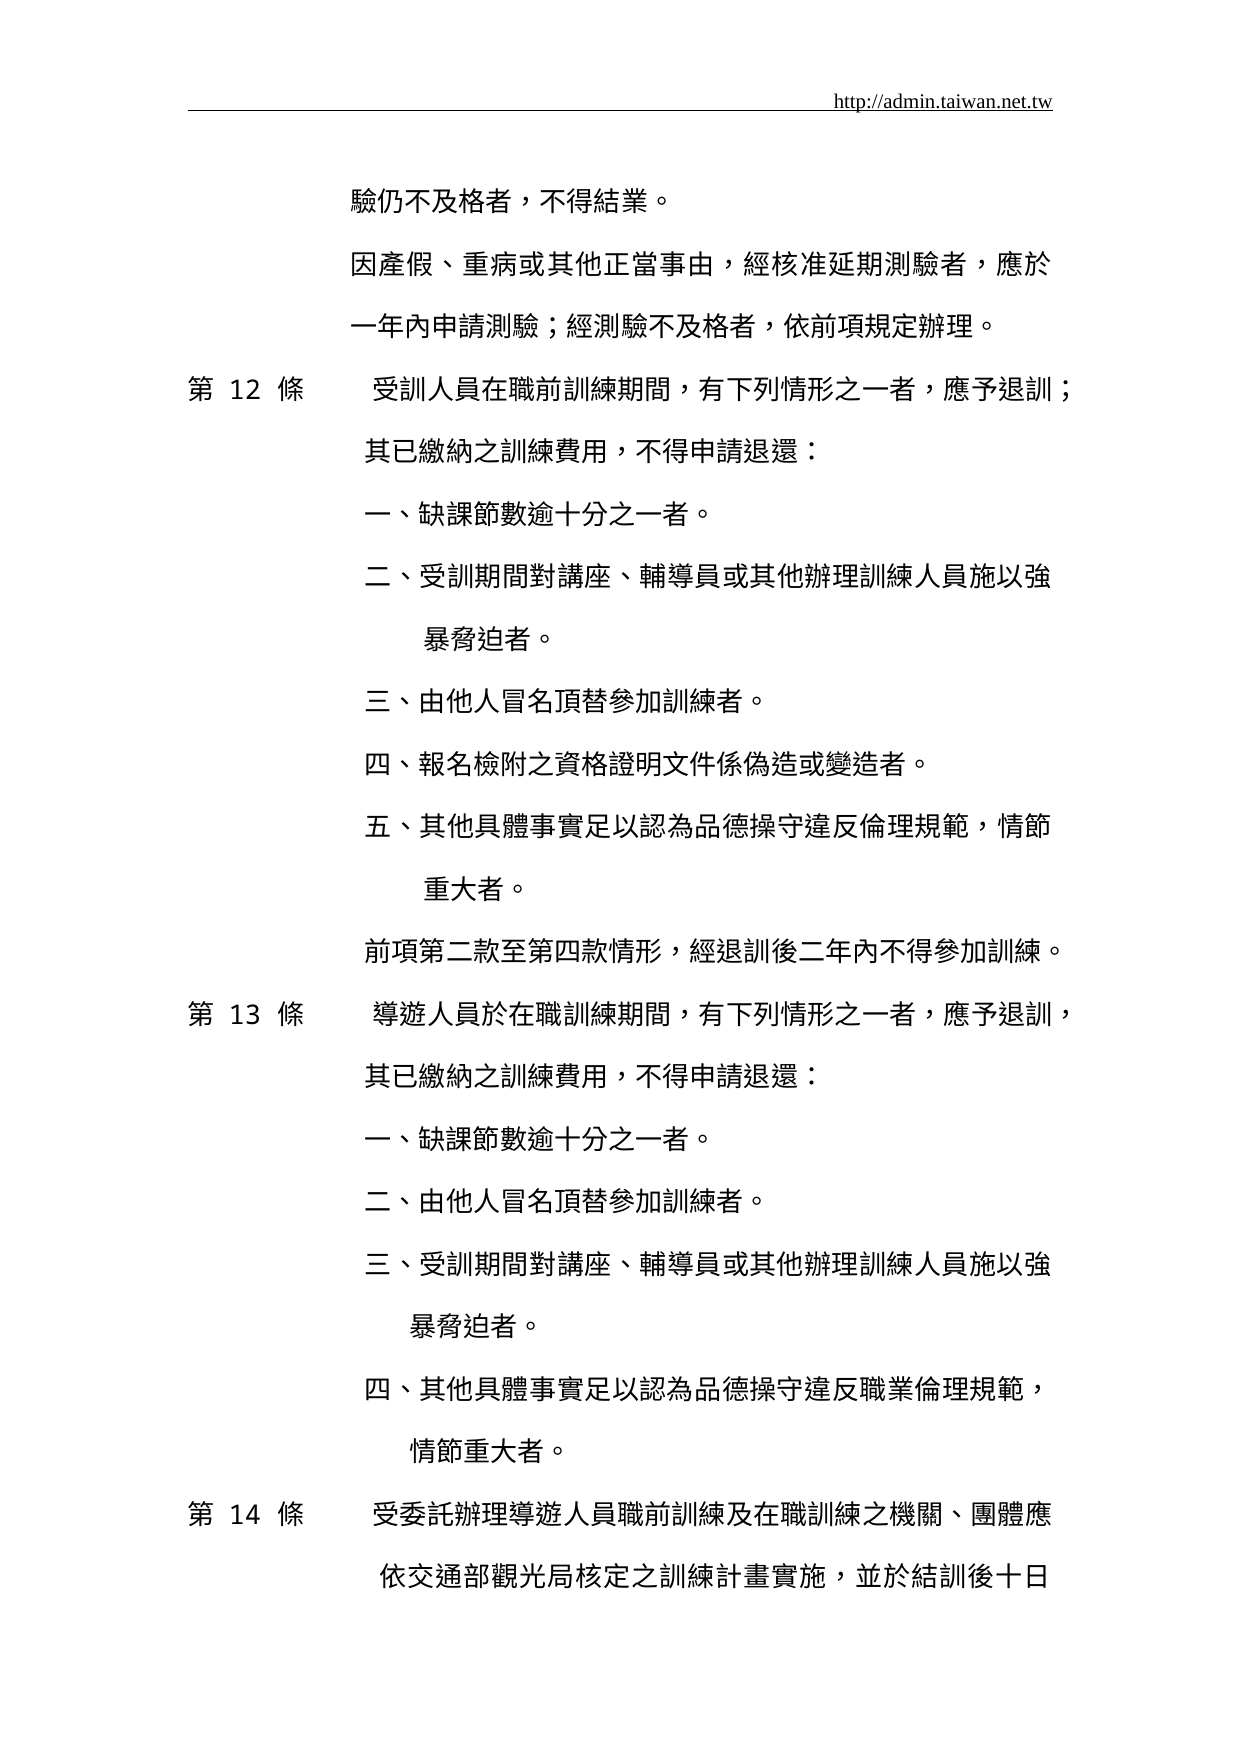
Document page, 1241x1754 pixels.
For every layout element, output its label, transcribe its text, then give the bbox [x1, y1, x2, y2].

text 第 13 條 導遊人員於在職訓練期間，有下列情形之一者，應予退訓，其已繳納之訓練費用，不得申請退還： [187, 971, 1053, 1096]
text 前項第二款至第四款情形，經退訓後二年內不得參加訓練。 [364, 908, 1053, 971]
text 第 12 條 受訓人員在職前訓練期間，有下列情形之一者，應予退訓；其已繳納之訓練費用，不得申請退還： [187, 346, 1053, 471]
text 第 11 條 導遊人員職前訓練測驗成績以一百分為滿分，七十分為及格。測驗成績不及格者，應於七日內補行測驗一次；經補行測驗仍不及格者，不得結業。 [187, 158, 1053, 221]
text 一、缺課節數逾十分之一者。 [364, 1096, 1053, 1158]
text 二、受訓期間對講座、輔導員或其他辦理訓練人員施以強暴脅迫者。 [364, 533, 1053, 658]
text 第 14 條 受委託辦理導遊人員職前訓練及在職訓練之機關、團體應依交通部觀光局核定之訓練計畫實施，並於結訓後十日 [187, 1471, 1053, 1596]
text 四、其他具體事實足以認為品德操守違反職業倫理規範，情節重大者。 [364, 1346, 1053, 1471]
text 五、其他具體事實足以認為品德操守違反倫理規範，情節重大者。 [364, 783, 1053, 908]
text 三、由他人冒名頂替參加訓練者。 [364, 658, 1053, 721]
text 二、由他人冒名頂替參加訓練者。 [364, 1158, 1053, 1221]
text 一、缺課節數逾十分之一者。 [364, 471, 1053, 533]
text 三、受訓期間對講座、輔導員或其他辦理訓練人員施以強暴脅迫者。 [364, 1221, 1053, 1346]
text 四、報名檢附之資格證明文件係偽造或變造者。 [364, 721, 1053, 783]
text 因產假、重病或其他正當事由，經核准延期測驗者，應於一年內申請測驗；經測驗不及格者，依前項規定辦理。 [350, 221, 1053, 346]
